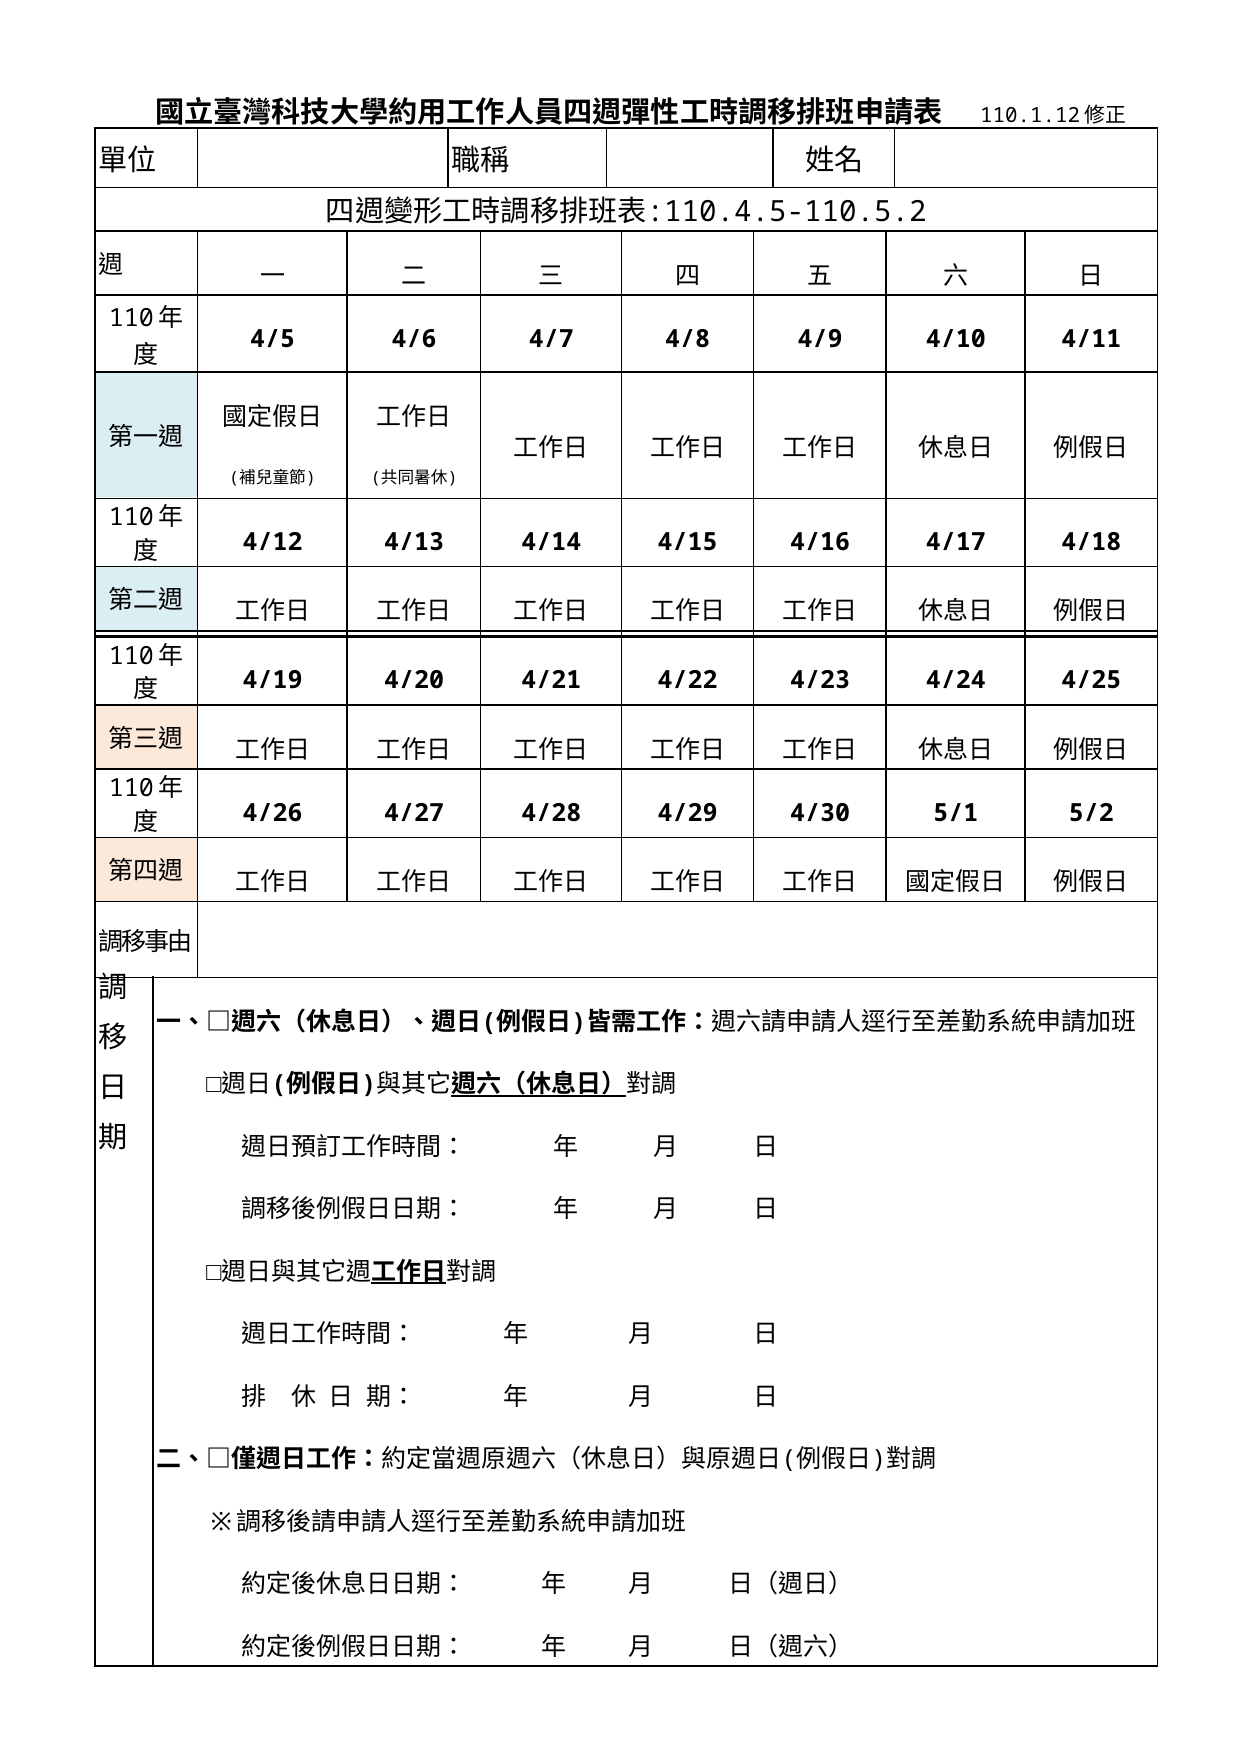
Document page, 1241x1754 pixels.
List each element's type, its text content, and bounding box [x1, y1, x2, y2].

table_cell [198, 902, 1157, 976]
table_cell 工作日 [622, 706, 753, 768]
table_cell 工作日 [198, 838, 346, 901]
table_cell 4/22 [622, 638, 753, 704]
table_cell 第一週 [96, 373, 197, 497]
table_cell 工作日 [754, 706, 885, 768]
table_cell 4/13 [348, 499, 480, 566]
table_cell 週 [96, 232, 197, 294]
table_cell 4/17 [887, 499, 1024, 566]
table_cell 工作日 [481, 567, 621, 630]
table_cell 工作日 [481, 373, 621, 497]
table_cell 休息日 [887, 706, 1024, 768]
table_header 姓名 [774, 129, 894, 186]
table_cell 4/6 [348, 296, 480, 371]
table_cell 工作日 [198, 706, 346, 768]
table_cell 4/23 [754, 638, 885, 704]
table_cell 4/30 [754, 770, 885, 837]
table_cell 六 [887, 232, 1024, 294]
table_header [198, 129, 447, 186]
table_cell 第二週 [96, 567, 197, 630]
table_cell 4/27 [348, 770, 480, 837]
table_cell 例假日 [1026, 373, 1157, 497]
table_cell 4/18 [1026, 499, 1157, 566]
table_cell 第四週 [96, 838, 197, 901]
table_cell 4/29 [622, 770, 753, 837]
table_header 職稱 [449, 129, 606, 186]
table_cell 休息日 [887, 567, 1024, 630]
table_cell 4/8 [622, 296, 753, 371]
table_cell 4/7 [481, 296, 621, 371]
table_cell 4/10 [887, 296, 1024, 371]
table_cell 工作日 [481, 838, 621, 901]
table_cell 二 [348, 232, 480, 294]
table_cell 4/9 [754, 296, 885, 371]
table_cell 調 移 日 期 [96, 978, 152, 1665]
table_cell 4/20 [348, 638, 480, 704]
table_cell 例假日 [1026, 706, 1157, 768]
table_cell 110年度 [96, 499, 197, 566]
table_cell 工作日 [348, 567, 480, 630]
table_cell 4/28 [481, 770, 621, 837]
table_cell 工作日 [622, 838, 753, 901]
table_cell 4/15 [622, 499, 753, 566]
table_cell 工作日 [622, 373, 753, 497]
table_cell 110年度 [96, 638, 197, 704]
table_cell 4/12 [198, 499, 346, 566]
table_cell 5/1 [887, 770, 1024, 837]
table_cell 工作日 [754, 373, 885, 497]
table_cell 工作日 [754, 838, 885, 901]
table_cell 4/26 [198, 770, 346, 837]
table_header 單位 [96, 129, 197, 186]
table_cell 工作日 [754, 567, 885, 630]
table_cell 4/14 [481, 499, 621, 566]
text 國立臺灣科技大學約用工作人員四週彈性工時調移排班申請表 110.1.12修正 [89, 64, 1163, 127]
table_cell 休息日 [887, 373, 1024, 497]
table_cell 工作日 [348, 706, 480, 768]
table_cell 五 [754, 232, 885, 294]
table_header [607, 129, 772, 186]
table_cell 4/25 [1026, 638, 1157, 704]
table_cell 國定假日 [887, 838, 1024, 901]
table_cell 4/21 [481, 638, 621, 704]
table_cell 第三週 [96, 706, 197, 768]
table_cell 110年度 [96, 770, 197, 837]
table_cell 四 [622, 232, 753, 294]
table_cell 4/11 [1026, 296, 1157, 371]
table_cell 4/19 [198, 638, 346, 704]
table_cell 日 [1026, 232, 1157, 294]
table_cell 工作日 [481, 706, 621, 768]
table_cell 4/16 [754, 499, 885, 566]
table_cell 工作日 [622, 567, 753, 630]
table_cell 5/2 [1026, 770, 1157, 837]
table_cell 調移事由 [96, 902, 197, 976]
table_cell 一、□週六（休息日）、週日(例假日)皆需工作：週六請申請人逕行至差勤系統申請加班 □週日(例假日)與其它週六（休息日）對調 週日預訂工作時間： 年 月 日 調移後例假日日期： 年 月 日 □週日與其它週工作日對調 週日工作時間： 年 月 日 排 休 日 期： 年 月 日 二、□僅週日工作：約定當週原週六（休息日）與原週日(例假日)對調 ※調移後請申請人逕行至差勤系統申請加班 約定後休息日日期： 年 月 日（週日） 約定後例假日日期： 年 月 日（週六） [154, 978, 1157, 1665]
table_cell 4/5 [198, 296, 346, 371]
table_cell 例假日 [1026, 838, 1157, 901]
table_cell 國定假日 (補兒童節) [198, 373, 346, 497]
table_header [895, 129, 1157, 186]
table_cell 工作日 (共同暑休) [348, 373, 480, 497]
table_cell 三 [481, 232, 621, 294]
table_cell 工作日 [198, 567, 346, 630]
table_cell 工作日 [348, 838, 480, 901]
table_cell 四週變形工時調移排班表:110.4.5-110.5.2 [96, 188, 1157, 230]
table_cell 4/24 [887, 638, 1024, 704]
table_cell 110年度 [96, 296, 197, 371]
table_cell 一 [198, 232, 346, 294]
table_cell 例假日 [1026, 567, 1157, 630]
